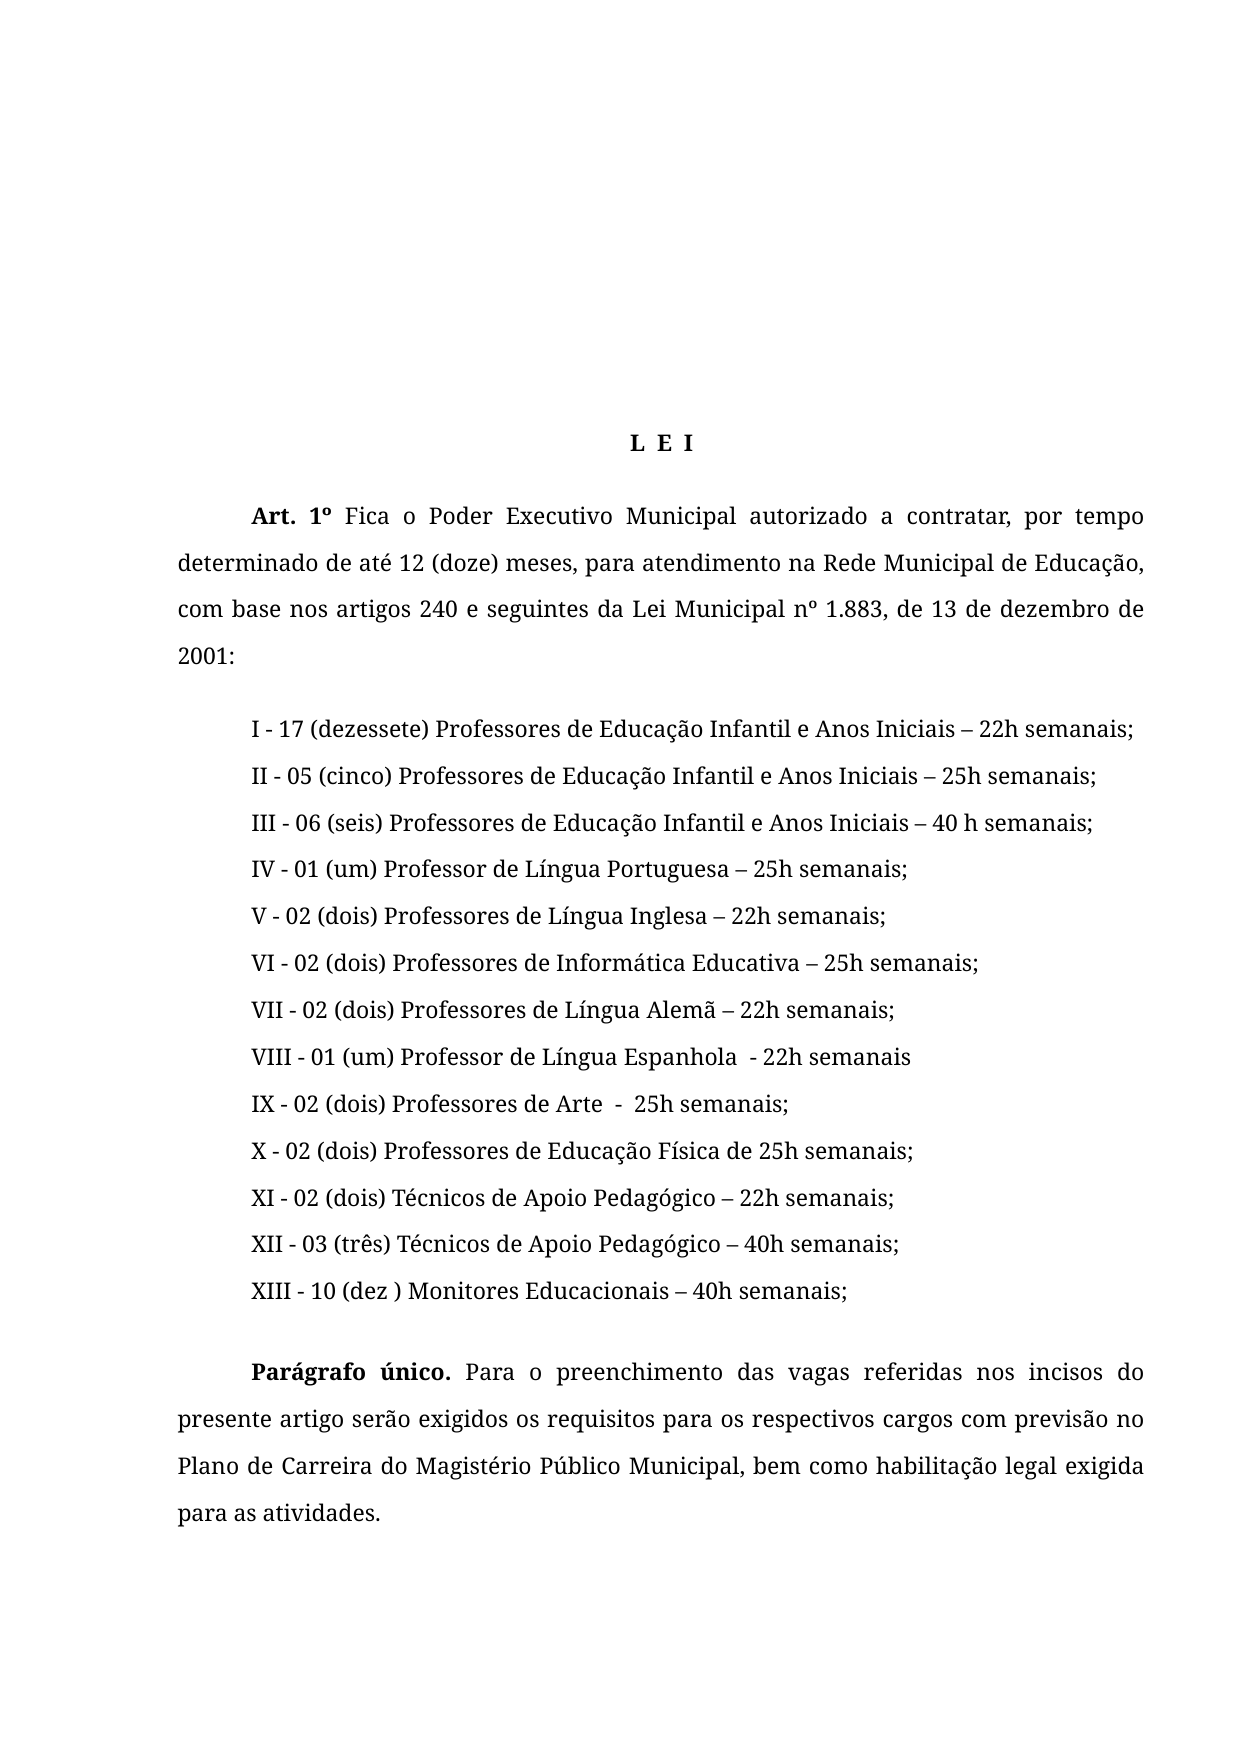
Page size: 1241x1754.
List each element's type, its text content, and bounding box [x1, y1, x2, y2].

text III - 06 (seis) Professores de Educação Infantil e Anos Iniciais – 40 h semanais; [177, 807, 1146, 838]
text Parágrafo único. Para o preenchimento das vagas referidas nos incisos do presente artigo serão exigidos os requisitos para os respectivos cargos com previsão no Plano de Carreira do Magistério Público Municipal, bem como habilitação legal exigida para as atividades. [177, 1356, 1146, 1528]
text L E I [177, 427, 1146, 458]
text X - 02 (dois) Professores de Educação Física de 25h semanais; [177, 1135, 1146, 1166]
text Art. 1º Fica o Poder Executivo Municipal autorizado a contratar, por tempo determinado de até 12 (doze) meses, para atendimento na Rede Municipal de Educação, com base nos artigos 240 e seguintes da Lei Municipal nº 1.883, de 13 de dezembro de 2001: [177, 500, 1146, 672]
text II - 05 (cinco) Professores de Educação Infantil e Anos Iniciais – 25h semanais; [177, 760, 1146, 791]
text VIII - 01 (um) Professor de Língua Espanhola - 22h semanais [177, 1041, 1146, 1072]
text XII - 03 (três) Técnicos de Apoio Pedagógico – 40h semanais; [177, 1228, 1146, 1260]
text XIII - 10 (dez ) Monitores Educacionais – 40h semanais; [177, 1275, 1146, 1307]
text V - 02 (dois) Professores de Língua Inglesa – 22h semanais; [177, 900, 1146, 932]
text IX - 02 (dois) Professores de Arte - 25h semanais; [177, 1088, 1146, 1119]
text IV - 01 (um) Professor de Língua Portuguesa – 25h semanais; [177, 853, 1146, 885]
text I - 17 (dezessete) Professores de Educação Infantil e Anos Iniciais – 22h semanais; [177, 713, 1146, 744]
text XI - 02 (dois) Técnicos de Apoio Pedagógico – 22h semanais; [177, 1182, 1146, 1213]
text VI - 02 (dois) Professores de Informática Educativa – 25h semanais; [177, 947, 1146, 978]
text VII - 02 (dois) Professores de Língua Alemã – 22h semanais; [177, 994, 1146, 1025]
